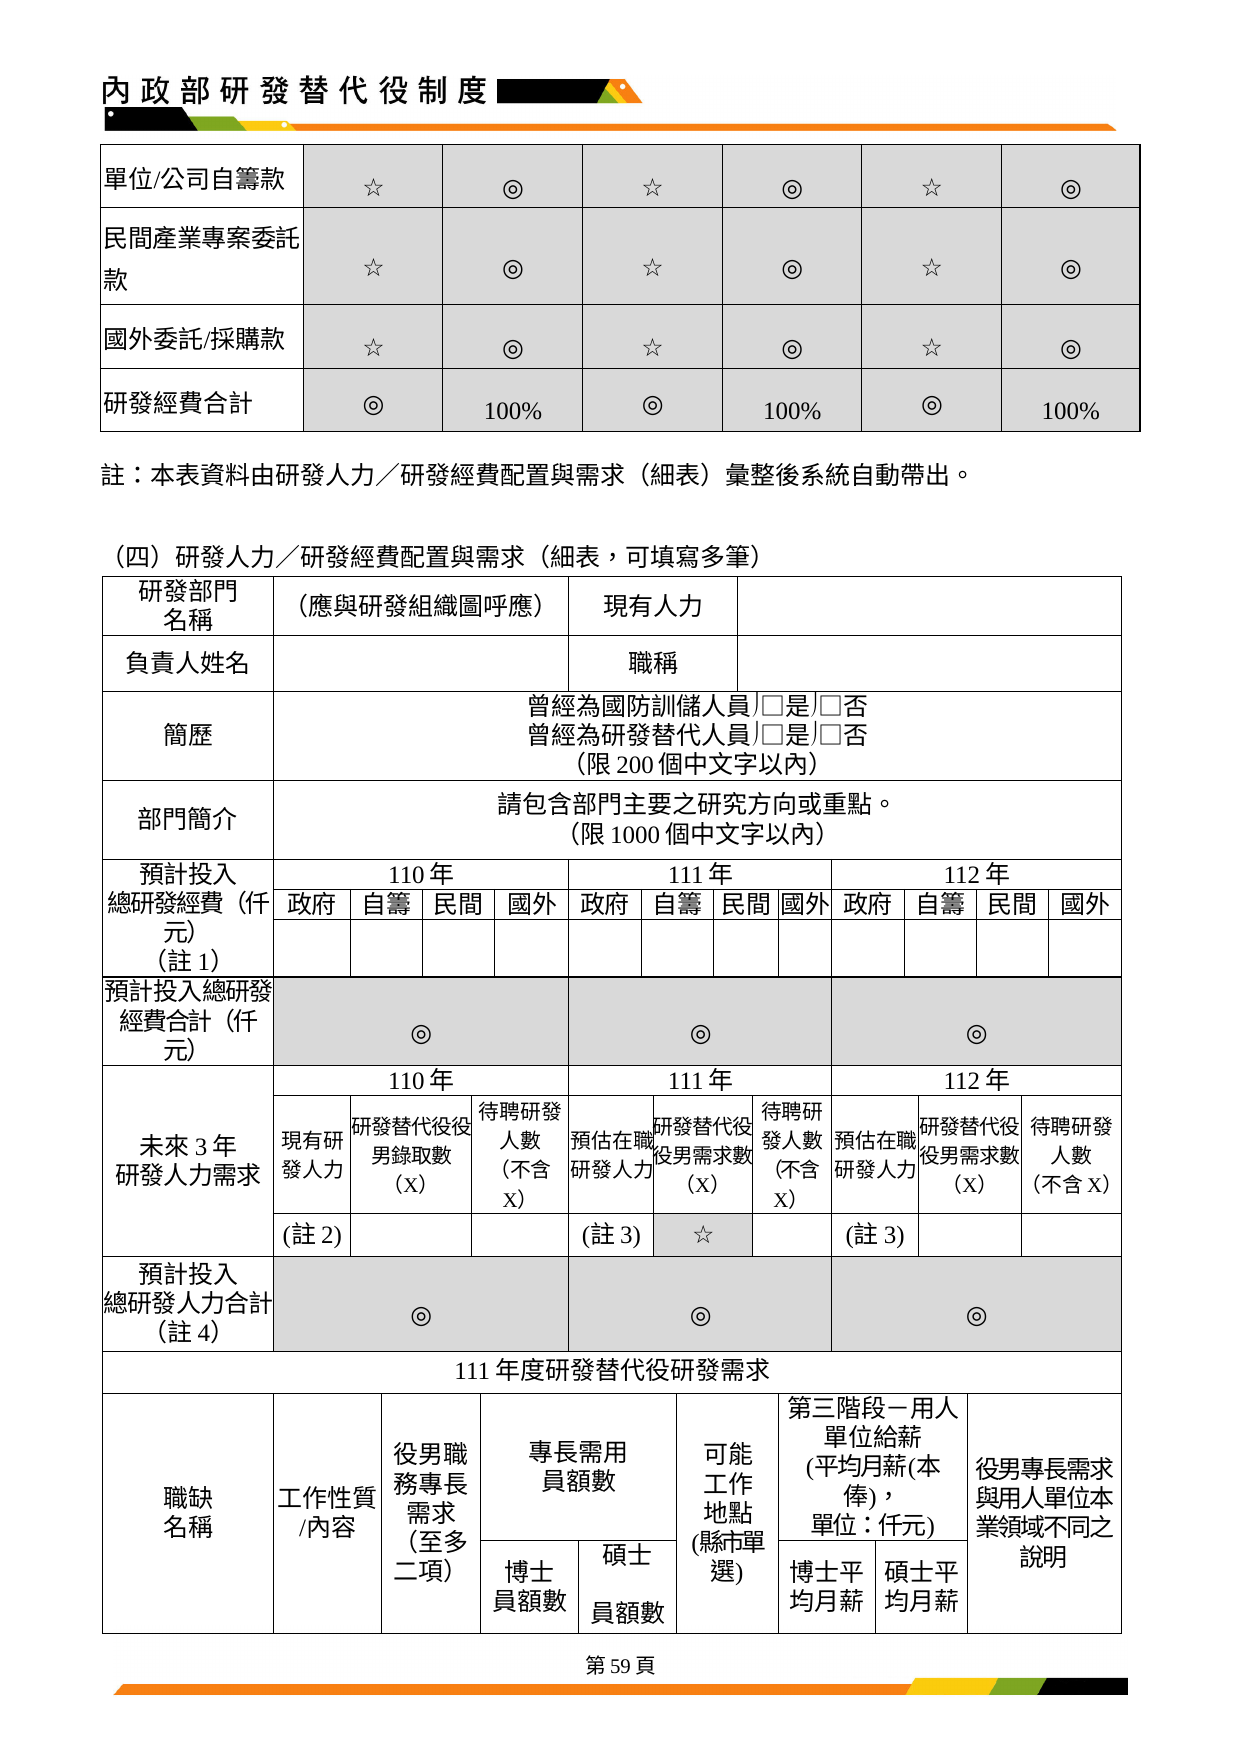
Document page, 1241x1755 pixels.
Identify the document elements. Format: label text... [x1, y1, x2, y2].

table_cell ☆ [583, 208, 722, 304]
table_cell ◎ [569, 978, 831, 1065]
table_cell 112年 [832, 1066, 1121, 1095]
table_cell 可能 工作 地點 (縣市單選) [677, 1394, 778, 1625]
table_cell [905, 920, 976, 976]
table_cell 職缺 名稱 [103, 1394, 273, 1633]
table_cell ◎ [443, 145, 582, 207]
table_cell [977, 920, 1048, 976]
table_cell 100% [723, 369, 861, 431]
table_cell 研發替代役役男錄取數（X） [351, 1096, 471, 1213]
table_cell 自籌 [351, 890, 422, 919]
table_header 研發部門 名稱 [103, 577, 273, 635]
table_cell ◎ [723, 145, 861, 207]
table_cell [351, 920, 422, 976]
table_cell 部門簡介 [103, 781, 273, 859]
table_cell [472, 1214, 568, 1256]
table_cell [738, 636, 1121, 691]
table_cell 請包含部門主要之研究方向或重點。 （限1000個中文字以內） [274, 781, 1121, 859]
table_cell ◎ [443, 208, 582, 304]
table_cell 民間 [977, 890, 1048, 919]
table_cell ◎ [723, 208, 861, 304]
table_cell ◎ [583, 369, 722, 431]
table_cell 博士 員額數 [481, 1541, 578, 1625]
table_cell 自籌 [642, 890, 713, 919]
table_cell 民間 [714, 890, 778, 919]
table_cell 預計投入 總研發人力合計 （註4） [103, 1257, 273, 1351]
table_cell ◎ [274, 978, 568, 1065]
table_cell 112年 [832, 860, 1121, 889]
table_cell [779, 920, 831, 976]
table_cell ◎ [832, 978, 1121, 1065]
table_cell 預計投入總研發經費合計（仟元） [103, 978, 273, 1065]
table_cell 111年度研發替代役研發需求 [103, 1352, 1121, 1393]
table_cell 待聘研發人數 （不含X） [1022, 1096, 1121, 1213]
table_cell 國外 [1049, 890, 1121, 919]
table_cell ☆ [304, 208, 442, 304]
table_cell [569, 920, 641, 976]
table_cell ◎ [1002, 305, 1139, 368]
table_cell 政府 [569, 890, 641, 919]
table_cell [351, 1214, 471, 1256]
table_cell ◎ [1002, 208, 1139, 304]
table_cell (註3) [832, 1214, 918, 1256]
table_cell 負責人姓名 [103, 636, 273, 691]
table_cell ◎ [274, 1257, 568, 1351]
table_cell ☆ [583, 145, 722, 207]
table_cell 政府 [832, 890, 904, 919]
table_cell 民間產業專案委託款 [101, 208, 303, 304]
table_cell ◎ [1002, 145, 1139, 207]
table_cell [642, 920, 713, 976]
table_cell ◎ [862, 369, 1001, 431]
table_cell 110年 [274, 1066, 568, 1095]
table_cell 職稱 [569, 636, 737, 691]
table_cell 111年 [569, 860, 831, 889]
table_cell 未來3年 研發人力需求 [103, 1066, 273, 1256]
table_cell ◎ [304, 369, 442, 431]
table_cell (註3) [569, 1214, 653, 1256]
table_cell ◎ [723, 305, 861, 368]
table_cell 自籌 [905, 890, 976, 919]
table_cell 110年 [274, 860, 568, 889]
table_cell 役男專長需求與用人單位本業領域不同之說明 [968, 1394, 1121, 1625]
table_cell [919, 1214, 1021, 1256]
table_cell 第三階段－用人單位給薪 (平均月薪(本俸)， 單位：仟元) [779, 1394, 967, 1540]
table_header （應與研發組織圖呼應） [274, 577, 568, 635]
table_cell 單位/公司自籌款 [101, 145, 303, 207]
table_cell 研發替代役役男需求數（X） [919, 1096, 1021, 1213]
table_cell 碩士 員額數 [579, 1541, 676, 1625]
table_cell 役男職務專長需求 （至多二項） [382, 1394, 480, 1625]
table_cell ◎ [832, 1257, 1121, 1351]
table_cell 工作性質/內容 [274, 1394, 381, 1625]
table_cell ☆ [304, 145, 442, 207]
table_cell 研發替代役役男需求數（X） [654, 1096, 752, 1213]
text （四）研發人力／研發經費配置與需求（細表，可填寫多筆） [100, 513, 1140, 576]
table_cell 100% [443, 369, 582, 431]
table_cell 民間 [423, 890, 494, 919]
table_cell [832, 920, 904, 976]
table_cell [274, 636, 568, 691]
table_cell [495, 920, 568, 976]
table_cell 國外 [779, 890, 831, 919]
table_cell 預估在職研發人力 [832, 1096, 918, 1213]
table_cell ◎ [443, 305, 582, 368]
table_cell 待聘研發人數 （不含X） [472, 1096, 568, 1213]
table_cell 111年 [569, 1066, 831, 1095]
table_cell [753, 1214, 831, 1256]
table_cell 博士平均月薪 [779, 1541, 875, 1625]
table_cell ☆ [862, 208, 1001, 304]
table_cell [714, 920, 778, 976]
table_cell 現有研發人力 [274, 1096, 350, 1213]
table_cell 100% [1002, 369, 1139, 431]
text 註：本表資料由研發人力／研發經費配置與需求（細表）彙整後系統自動帶出。 [100, 432, 1140, 495]
table_cell 簡歷 [103, 692, 273, 780]
table_cell ☆ [862, 145, 1001, 207]
table_cell 預估在職研發人力 [569, 1096, 653, 1213]
table_header [738, 577, 1121, 635]
table_cell [1022, 1214, 1121, 1256]
table_cell 曾經為國防訓儲人員□是□否 曾經為研發替代人員□是□否 （限200個中文字以內） [274, 692, 1121, 780]
table_cell 預計投入 總研發經費（仟元） （註1） [103, 860, 273, 976]
table_cell [1049, 920, 1121, 976]
table_cell 研發經費合計 [101, 369, 303, 431]
table_cell [423, 920, 494, 976]
table_cell 政府 [274, 890, 350, 919]
table_cell [274, 920, 350, 976]
table_cell ☆ [654, 1214, 752, 1256]
table_cell 專長需用 員額數 [481, 1394, 676, 1540]
table_header 現有人力 [569, 577, 737, 635]
table_cell ☆ [583, 305, 722, 368]
table_cell (註2) [274, 1214, 350, 1256]
table_cell 待聘研發人數 （不含X） [753, 1096, 831, 1213]
table_cell 碩士平均月薪 [876, 1541, 967, 1625]
table_cell 國外 [495, 890, 568, 919]
table_cell 國外委託/採購款 [101, 305, 303, 368]
table_cell ◎ [569, 1257, 831, 1351]
table_cell ☆ [862, 305, 1001, 368]
table_cell ☆ [304, 305, 442, 368]
